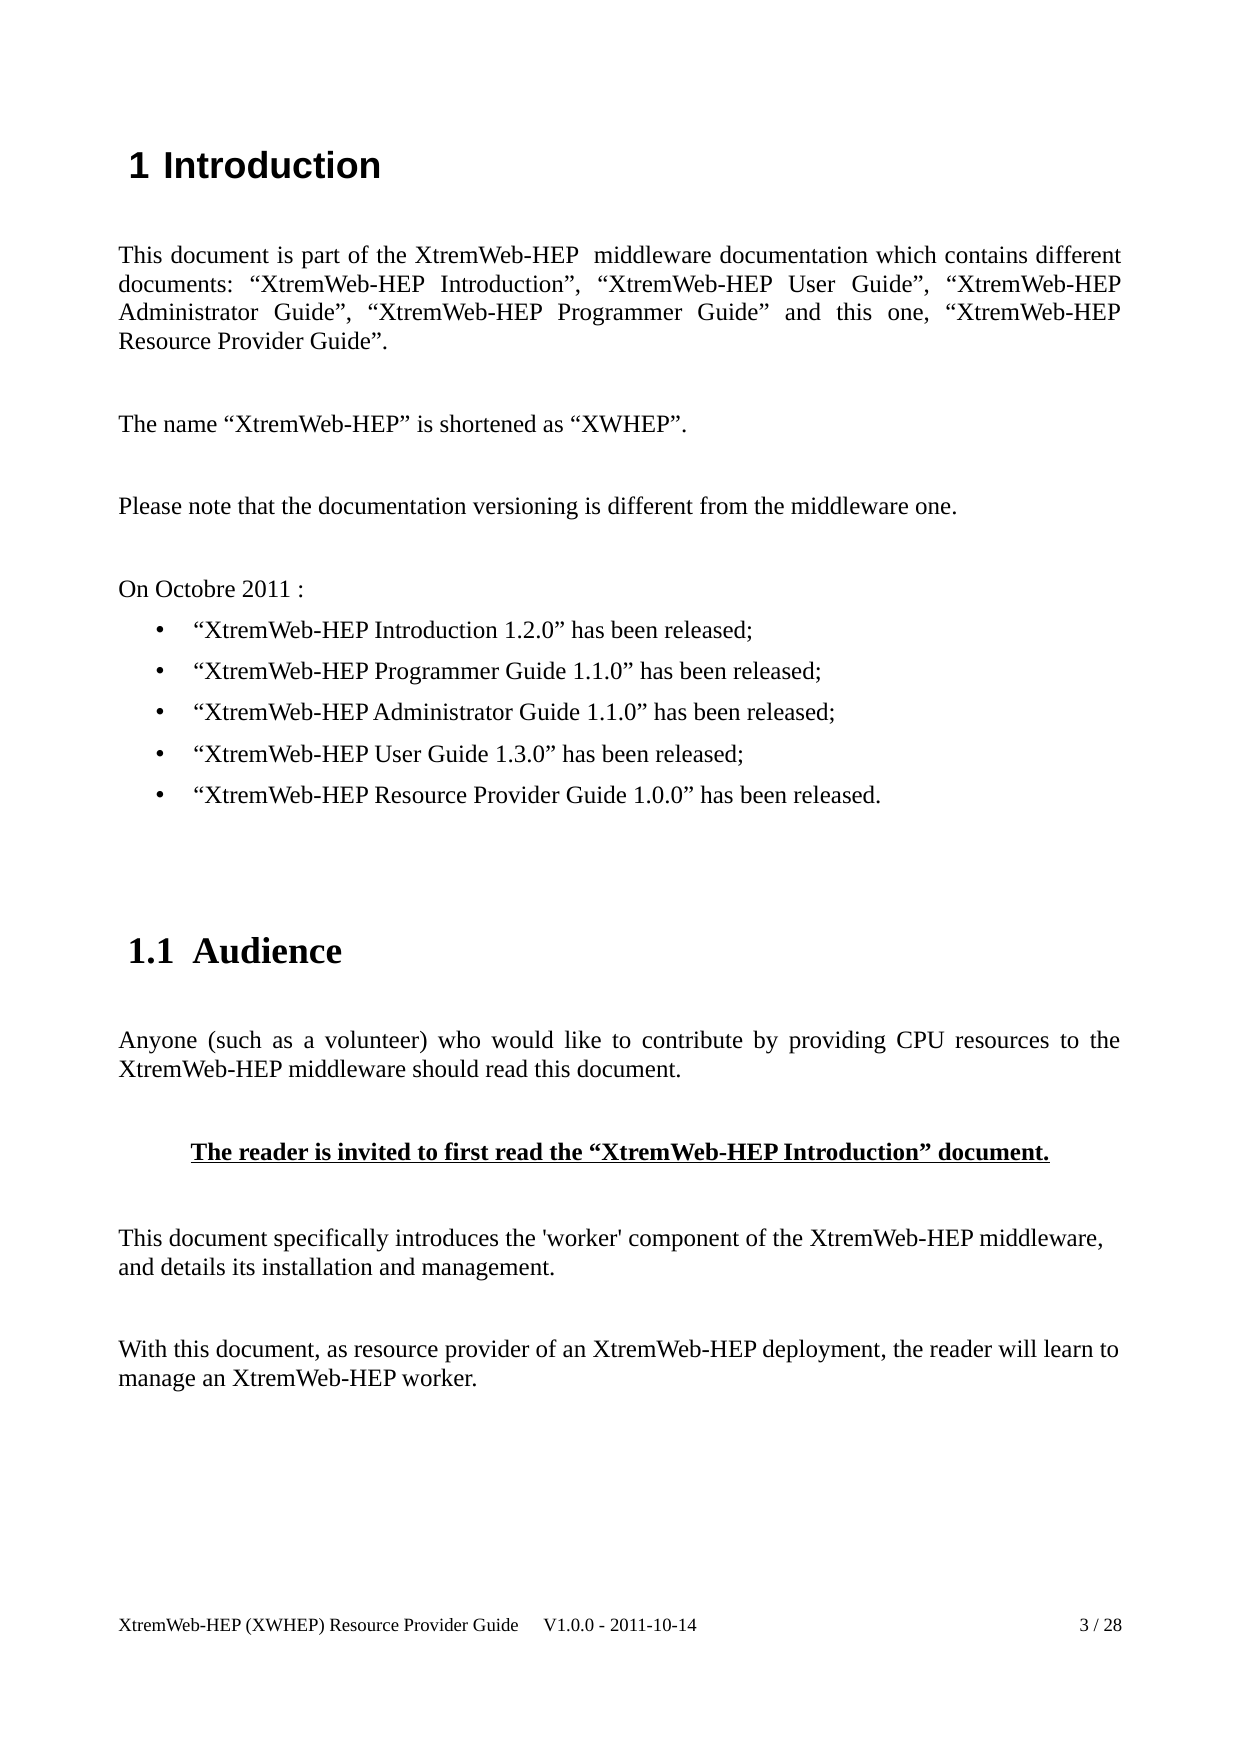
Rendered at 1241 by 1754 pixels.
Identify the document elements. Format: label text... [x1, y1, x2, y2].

text This document specifically introduces the 'worker' component of the XtremWeb-HEP middleware, and details its installation and management. [118, 1223, 1122, 1281]
text This document is part of the XtremWeb-HEP middleware documentation which contains different documents: “XtremWeb-HEP Introduction”, “XtremWeb-HEP User Guide”, “XtremWeb-HEP Administrator Guide”, “XtremWeb-HEP Programmer Guide” and this one, “XtremWeb-HEP Resource Provider Guide”. [118, 240, 1122, 355]
list “XtremWeb-HEP User Guide 1.3.0” has been released; [156, 739, 1122, 767]
subtitle Audience [118, 929, 1122, 972]
list “XtremWeb-HEP Programmer Guide 1.1.0” has been released; [156, 656, 1122, 685]
text The reader is invited to first read the “XtremWeb-HEP Introduction” document. [118, 1137, 1122, 1166]
list “XtremWeb-HEP Administrator Guide 1.1.0” has been released; [156, 697, 1122, 726]
text Anyone (such as a volunteer) who would like to contribute by providing CPU resources to the XtremWeb-HEP middleware should read this document. [118, 1026, 1122, 1083]
list “XtremWeb-HEP Introduction 1.2.0” has been released; [156, 615, 1122, 644]
subtitle Introduction [118, 143, 1122, 186]
text The name “XtremWeb-HEP” is shortened as “XWHEP”. [118, 409, 1122, 437]
text With this document, as resource provider of an XtremWeb-HEP deployment, the reader will learn to manage an XtremWeb-HEP worker. [118, 1334, 1122, 1392]
text Please note that the documentation versioning is different from the middleware one. [118, 491, 1122, 520]
text On Octobre 2011 : [118, 574, 1122, 602]
list “XtremWeb-HEP Resource Provider Guide 1.0.0” has been released. [156, 780, 1122, 809]
